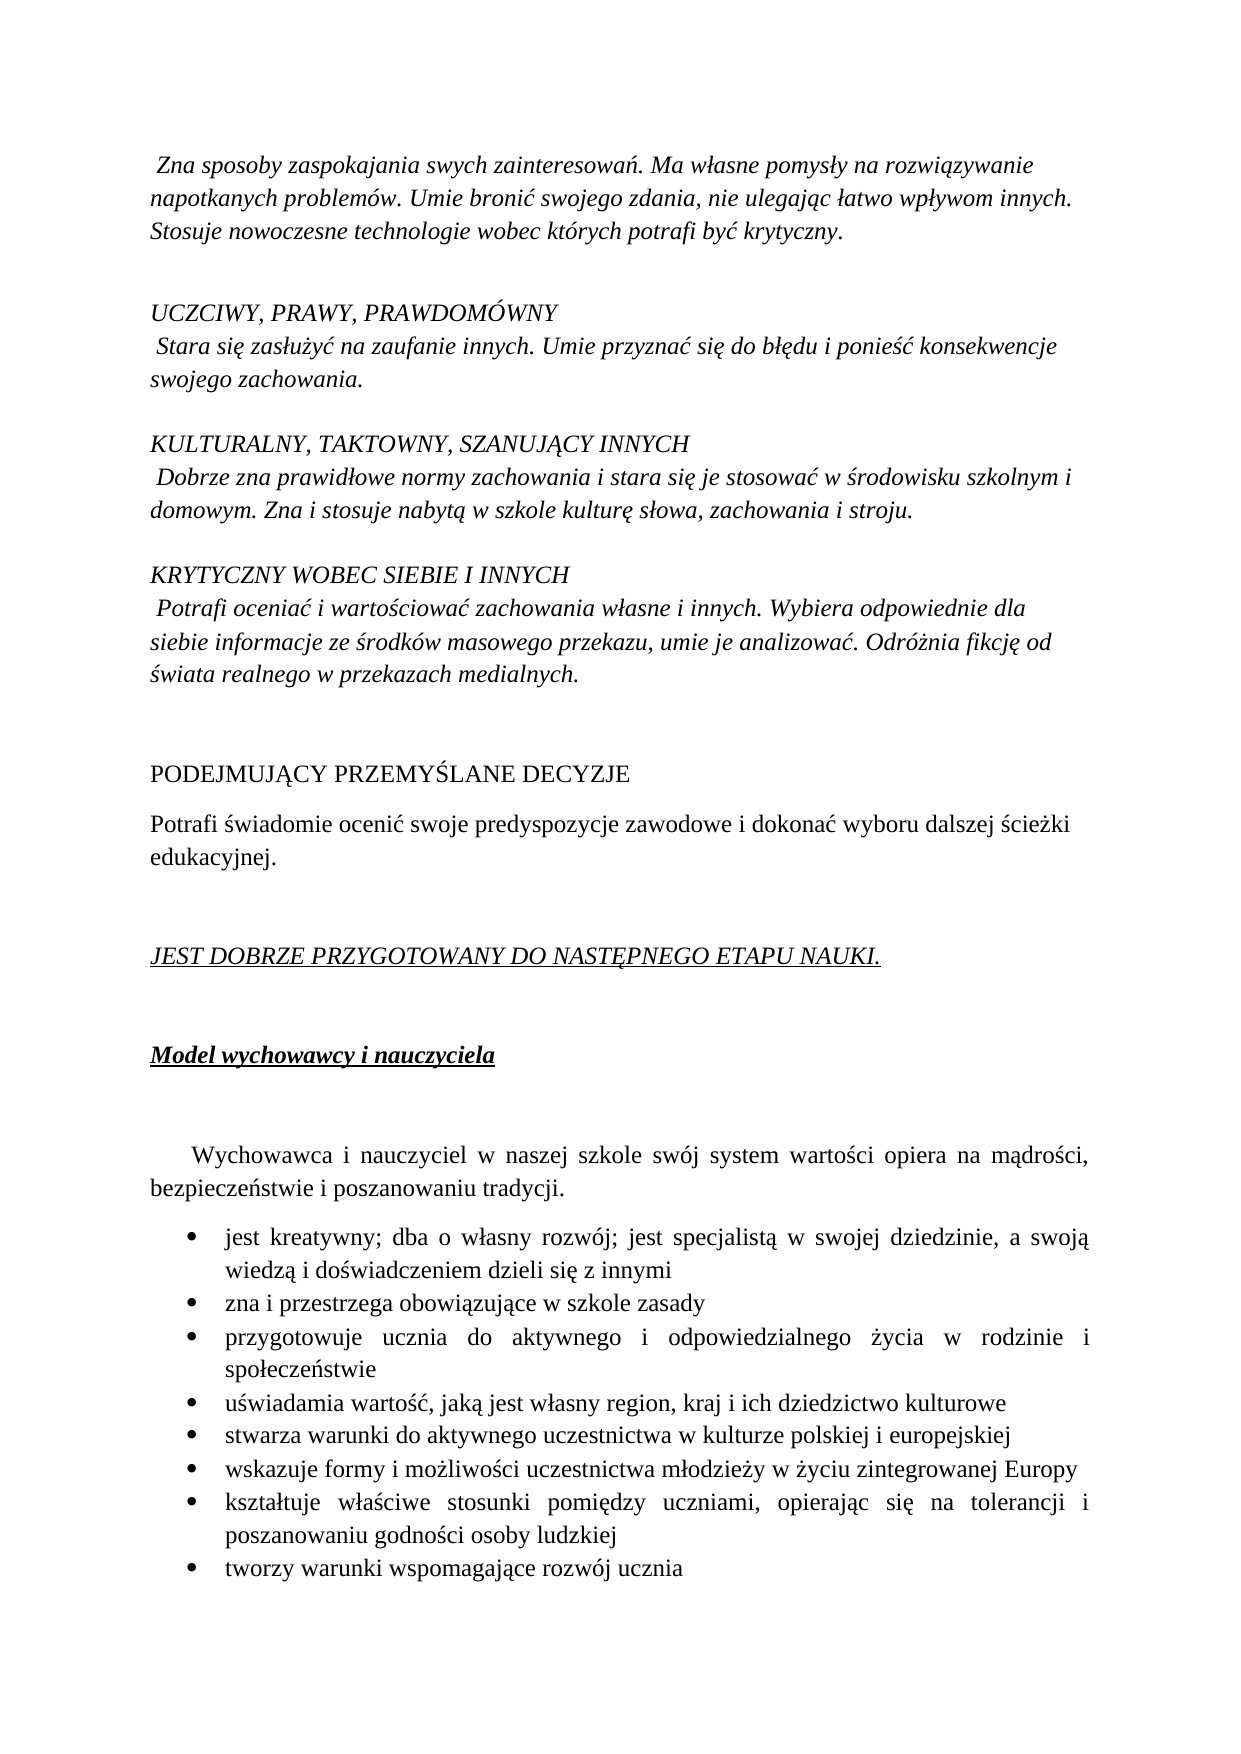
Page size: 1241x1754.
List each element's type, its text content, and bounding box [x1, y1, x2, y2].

list jest kreatywny; dba o własny rozwój; jest specjalistą w swojej dziedzinie, a swoją wiedzą i doświadczeniem dzieli się z innymi [187, 1222, 1090, 1284]
list przygotowuje ucznia do aktywnego i odpowiedzialnego życia w rodzinie i społeczeństwie [187, 1322, 1090, 1383]
text Zna sposoby zaspokajania swych zainteresowań. Ma własne pomysły na rozwiązywanie napotkanych problemów. Umie bronić swojego zdania, nie ulegając łatwo wpływom innych. Stosuje nowoczesne technologie wobec których potrafi być krytyczny. [150, 150, 1090, 245]
text Model wychowawcy i nauczyciela [150, 1040, 1090, 1069]
list kształtuje właściwe stosunki pomiędzy uczniami, opierając się na tolerancji i poszanowaniu godności osoby ludzkiej [187, 1487, 1090, 1548]
list uświadamia wartość, jaką jest własny region, kraj i ich dziedzictwo kulturowe [187, 1388, 1090, 1416]
list zna i przestrzega obowiązujące w szkole zasady [187, 1288, 1090, 1317]
text UCZCIWY, PRAWY, PRAWDOMÓWNY Stara się zasłużyć na zaufanie innych. Umie przyznać się do błędu i ponieść konsekwencje swojego zachowania. KULTURALNY, TAKTOWNY, SZANUJĄCY INNYCH Dobrze zna prawidłowe normy zachowania i stara się je stosować w środowisku szkolnym i domowym. Zna i stosuje nabytą w szkole kulturę słowa, zachowania i stroju. KRYTYCZNY WOBEC SIEBIE I INNYCH Potrafi oceniać i wartościować zachowania własne i innych. Wybiera odpowiednie dla siebie informacje ze środków masowego przekazu, umie je analizować. Odróżnia fikcję od świata realnego w przekazach medialnych. [150, 266, 1090, 688]
text Wychowawca i nauczyciel w naszej szkole swój system wartości opiera na mądrości, bezpieczeństwie i poszanowaniu tradycji. [150, 1140, 1090, 1202]
list stwarza warunki do aktywnego uczestnictwa w kulturze polskiej i europejskiej [187, 1421, 1090, 1449]
list tworzy warunki wspomagające rozwój ucznia [187, 1553, 1090, 1581]
text Potrafi świadomie ocenić swoje predyspozycje zawodowe i dokonać wyboru dalszej ścieżki edukacyjnej. [150, 809, 1090, 870]
text JEST DOBRZE PRZYGOTOWANY DO NASTĘPNEGO ETAPU NAUKI. [150, 941, 1090, 970]
list wskazuje formy i możliwości uczestnictwa młodzieży w życiu zintegrowanej Europy [187, 1454, 1090, 1482]
text PODEJMUJĄCY PRZEMYŚLANE DECYZJE [150, 759, 1090, 788]
